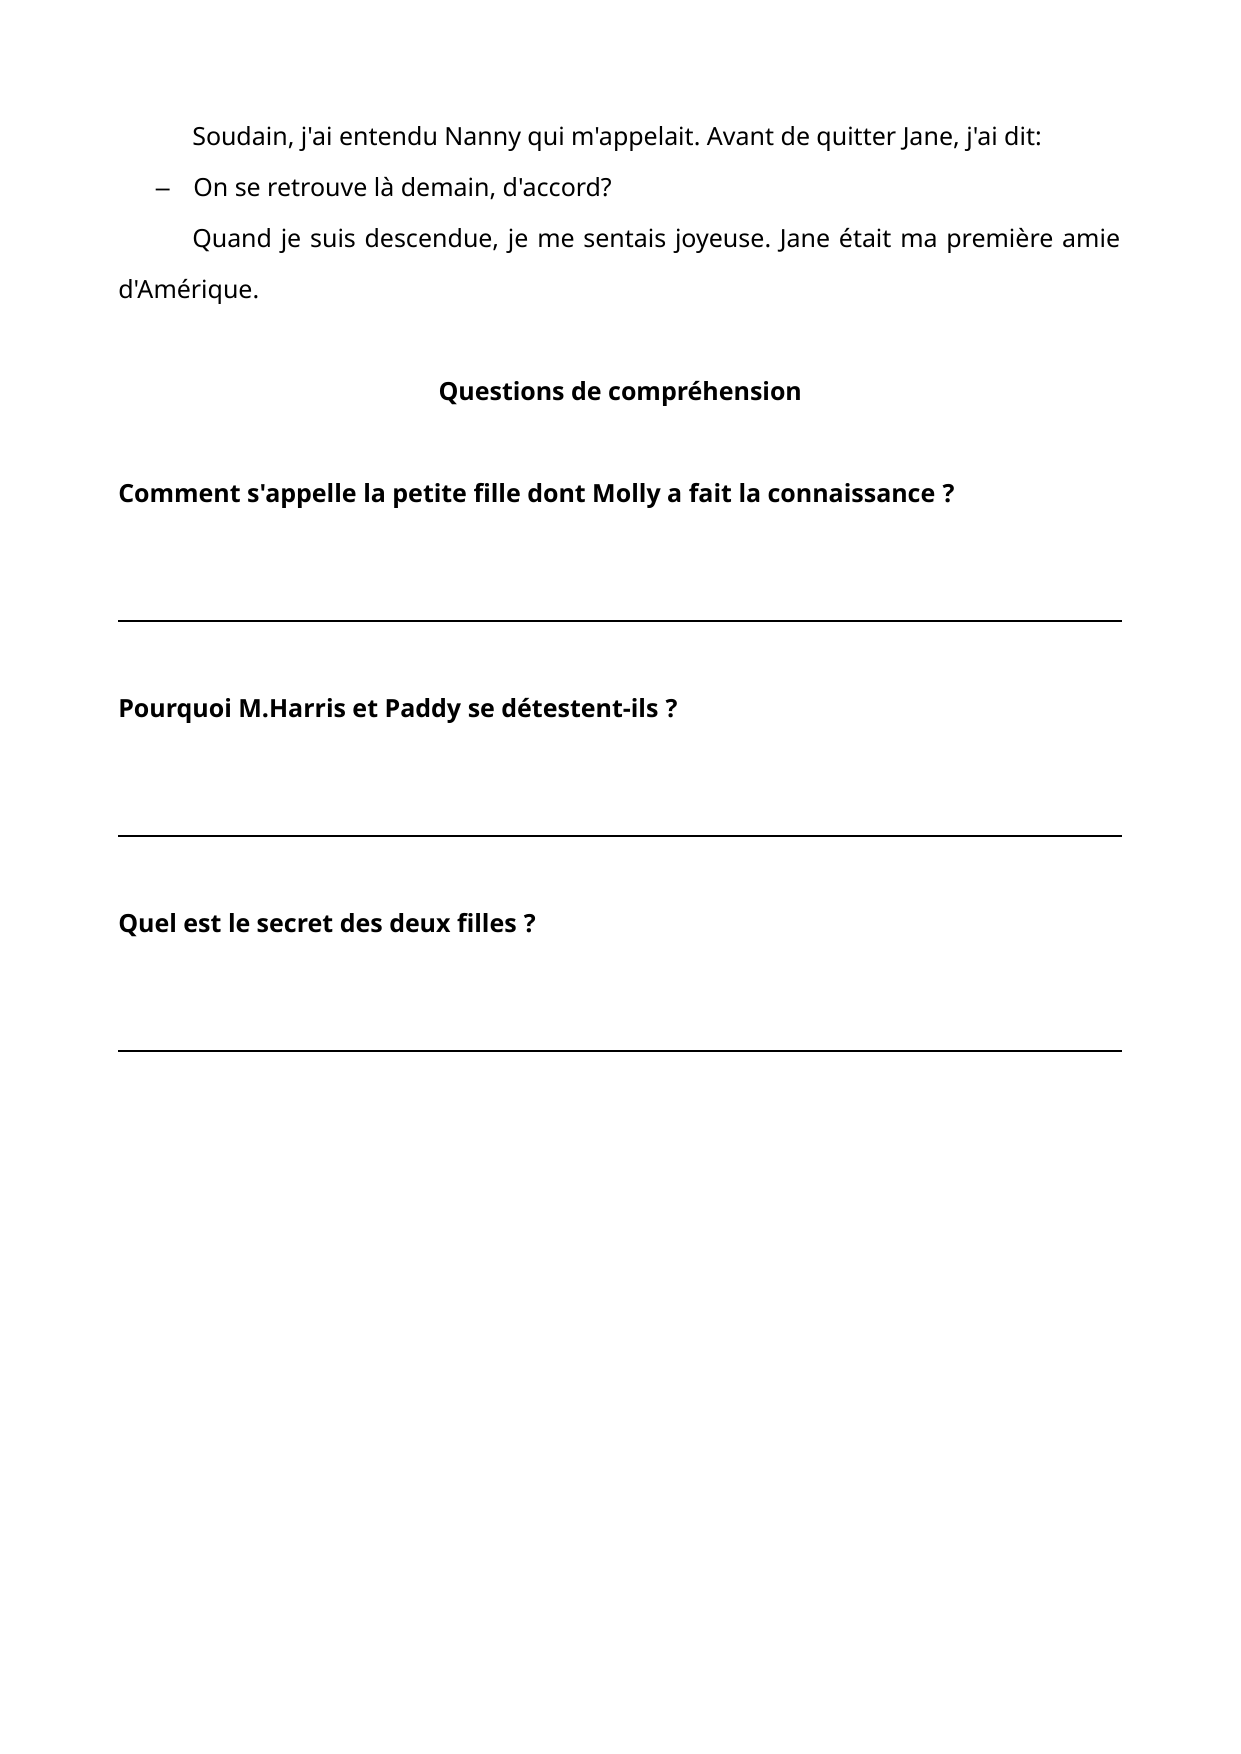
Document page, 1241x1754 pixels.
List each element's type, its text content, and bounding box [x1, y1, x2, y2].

text Soudain, j'ai entendu Nanny qui m'appelait. Avant de quitter Jane, j'ai dit: [118, 118, 1122, 152]
list On se retrouve là demain, d'accord? [156, 169, 1122, 203]
text Quand je suis descendue, je me sentais joyeuse. Jane était ma première amie d'Amérique. [118, 220, 1122, 305]
text Quel est le secret des deux filles ? [118, 905, 1122, 939]
text Pourquoi M.Harris et Paddy se détestent-ils ? [118, 690, 1122, 724]
text Comment s'appelle la petite fille dont Molly a fait la connaissance ? [118, 475, 1122, 509]
text Questions de compréhension [118, 373, 1122, 407]
